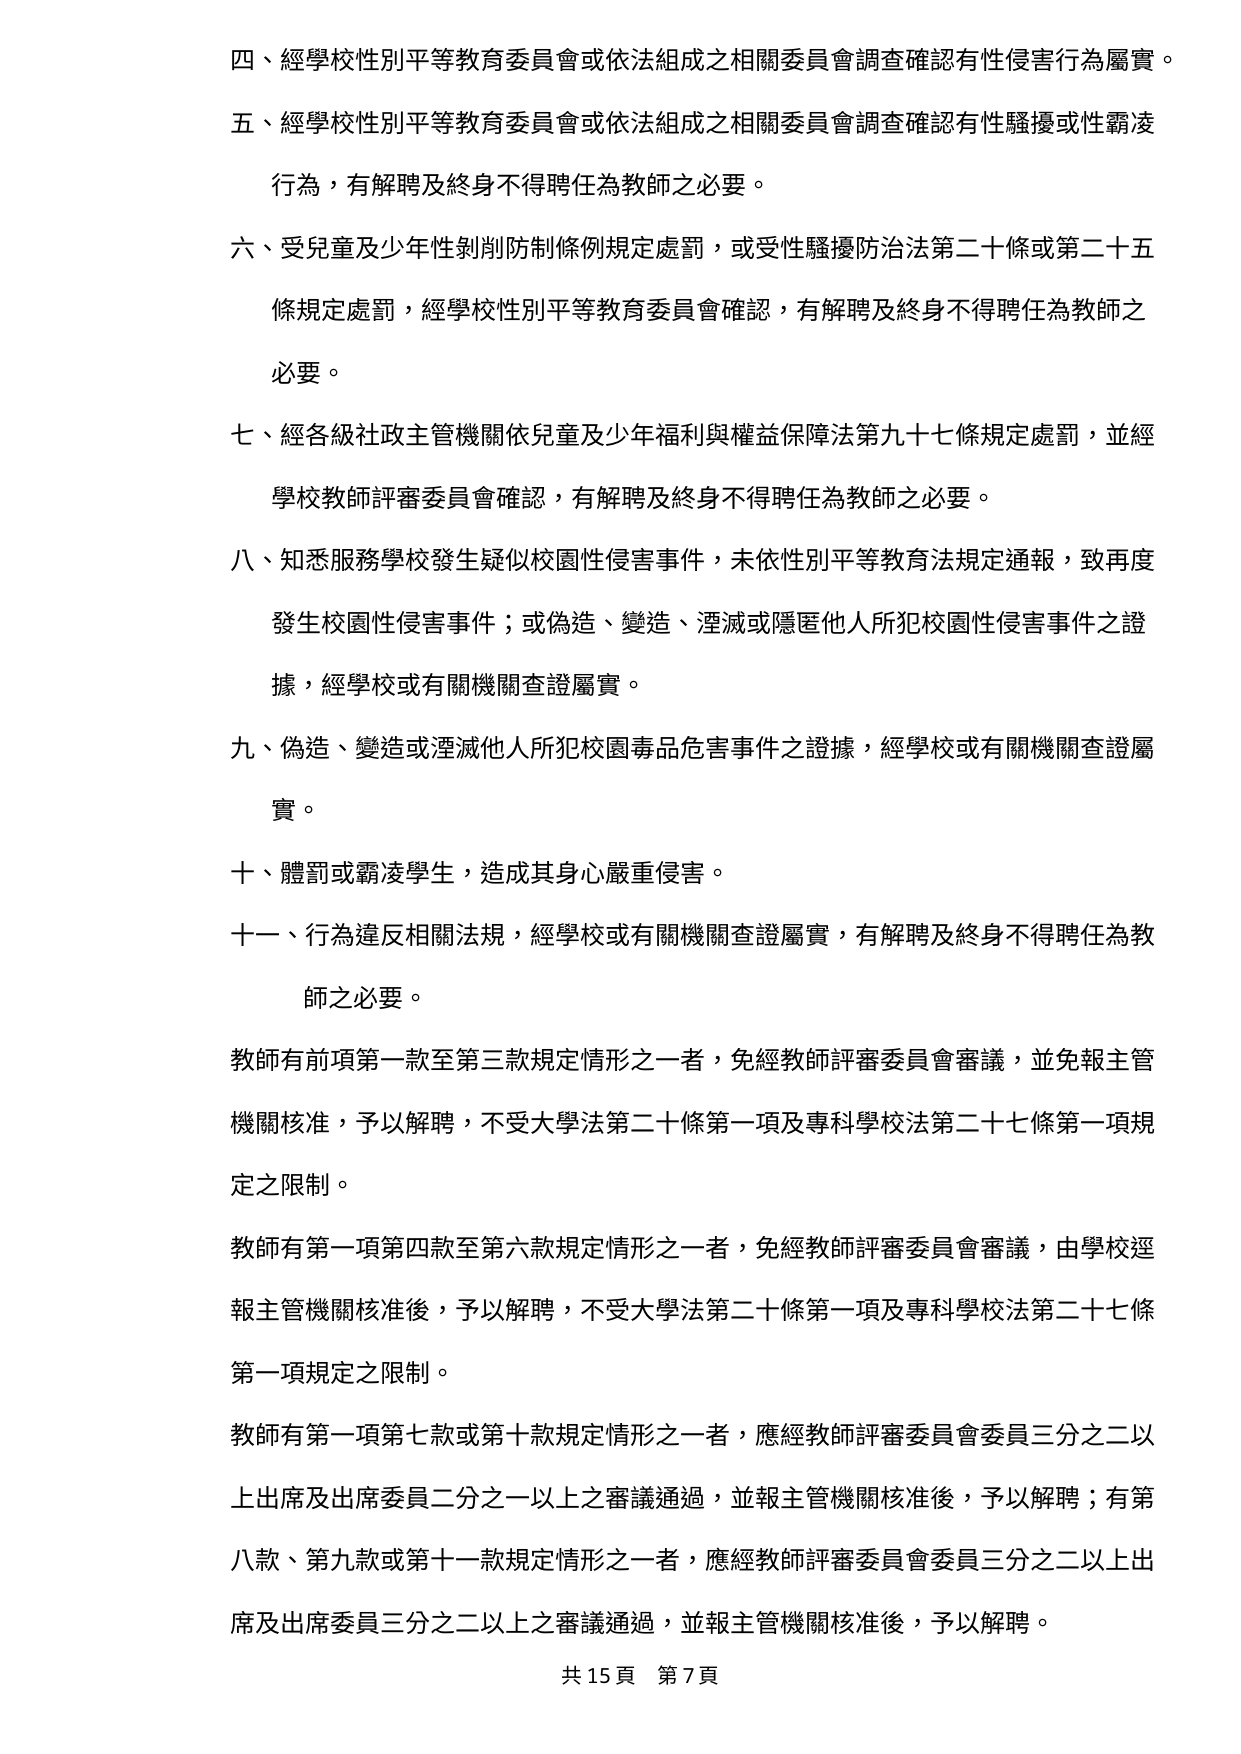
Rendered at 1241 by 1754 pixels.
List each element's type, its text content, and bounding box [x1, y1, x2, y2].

text 十、體罰或霸凌學生，造成其身心嚴重侵害。 [230, 830, 1162, 892]
text 教師有第一項第七款或第十款規定情形之一者，應經教師評審委員會委員三分之二以上出席及出席委員二分之一以上之審議通過，並報主管機關核准後，予以解聘；有第八款、第九款或第十一款規定情形之一者，應經教師評審委員會委員三分之二以上出席及出席委員三分之二以上之審議通過，並報主管機關核准後，予以解聘。 [230, 1392, 1162, 1642]
text 十一、行為違反相關法規，經學校或有關機關查證屬實，有解聘及終身不得聘任為教師之必要。 [230, 892, 1162, 1017]
text 四、經學校性別平等教育委員會或依法組成之相關委員會調查確認有性侵害行為屬實。 [230, 17, 1162, 80]
text 七、經各級社政主管機關依兒童及少年福利與權益保障法第九十七條規定處罰，並經學校教師評審委員會確認，有解聘及終身不得聘任為教師之必要。 [230, 392, 1162, 517]
text 八、知悉服務學校發生疑似校園性侵害事件，未依性別平等教育法規定通報，致再度發生校園性侵害事件；或偽造、變造、湮滅或隱匿他人所犯校園性侵害事件之證據，經學校或有關機關查證屬實。 [230, 517, 1162, 705]
text 六、受兒童及少年性剝削防制條例規定處罰，或受性騷擾防治法第二十條或第二十五條規定處罰，經學校性別平等教育委員會確認，有解聘及終身不得聘任為教師之必要。 [230, 205, 1162, 392]
text 教師有第一項第四款至第六款規定情形之一者，免經教師評審委員會審議，由學校逕報主管機關核准後，予以解聘，不受大學法第二十條第一項及專科學校法第二十七條第一項規定之限制。 [230, 1205, 1162, 1392]
text 九、偽造、變造或湮滅他人所犯校園毒品危害事件之證據，經學校或有關機關查證屬實。 [230, 705, 1162, 830]
text 教師有前項第一款至第三款規定情形之一者，免經教師評審委員會審議，並免報主管機關核准，予以解聘，不受大學法第二十條第一項及專科學校法第二十七條第一項規定之限制。 [230, 1017, 1162, 1205]
text 五、經學校性別平等教育委員會或依法組成之相關委員會調查確認有性騷擾或性霸凌行為，有解聘及終身不得聘任為教師之必要。 [230, 80, 1162, 205]
